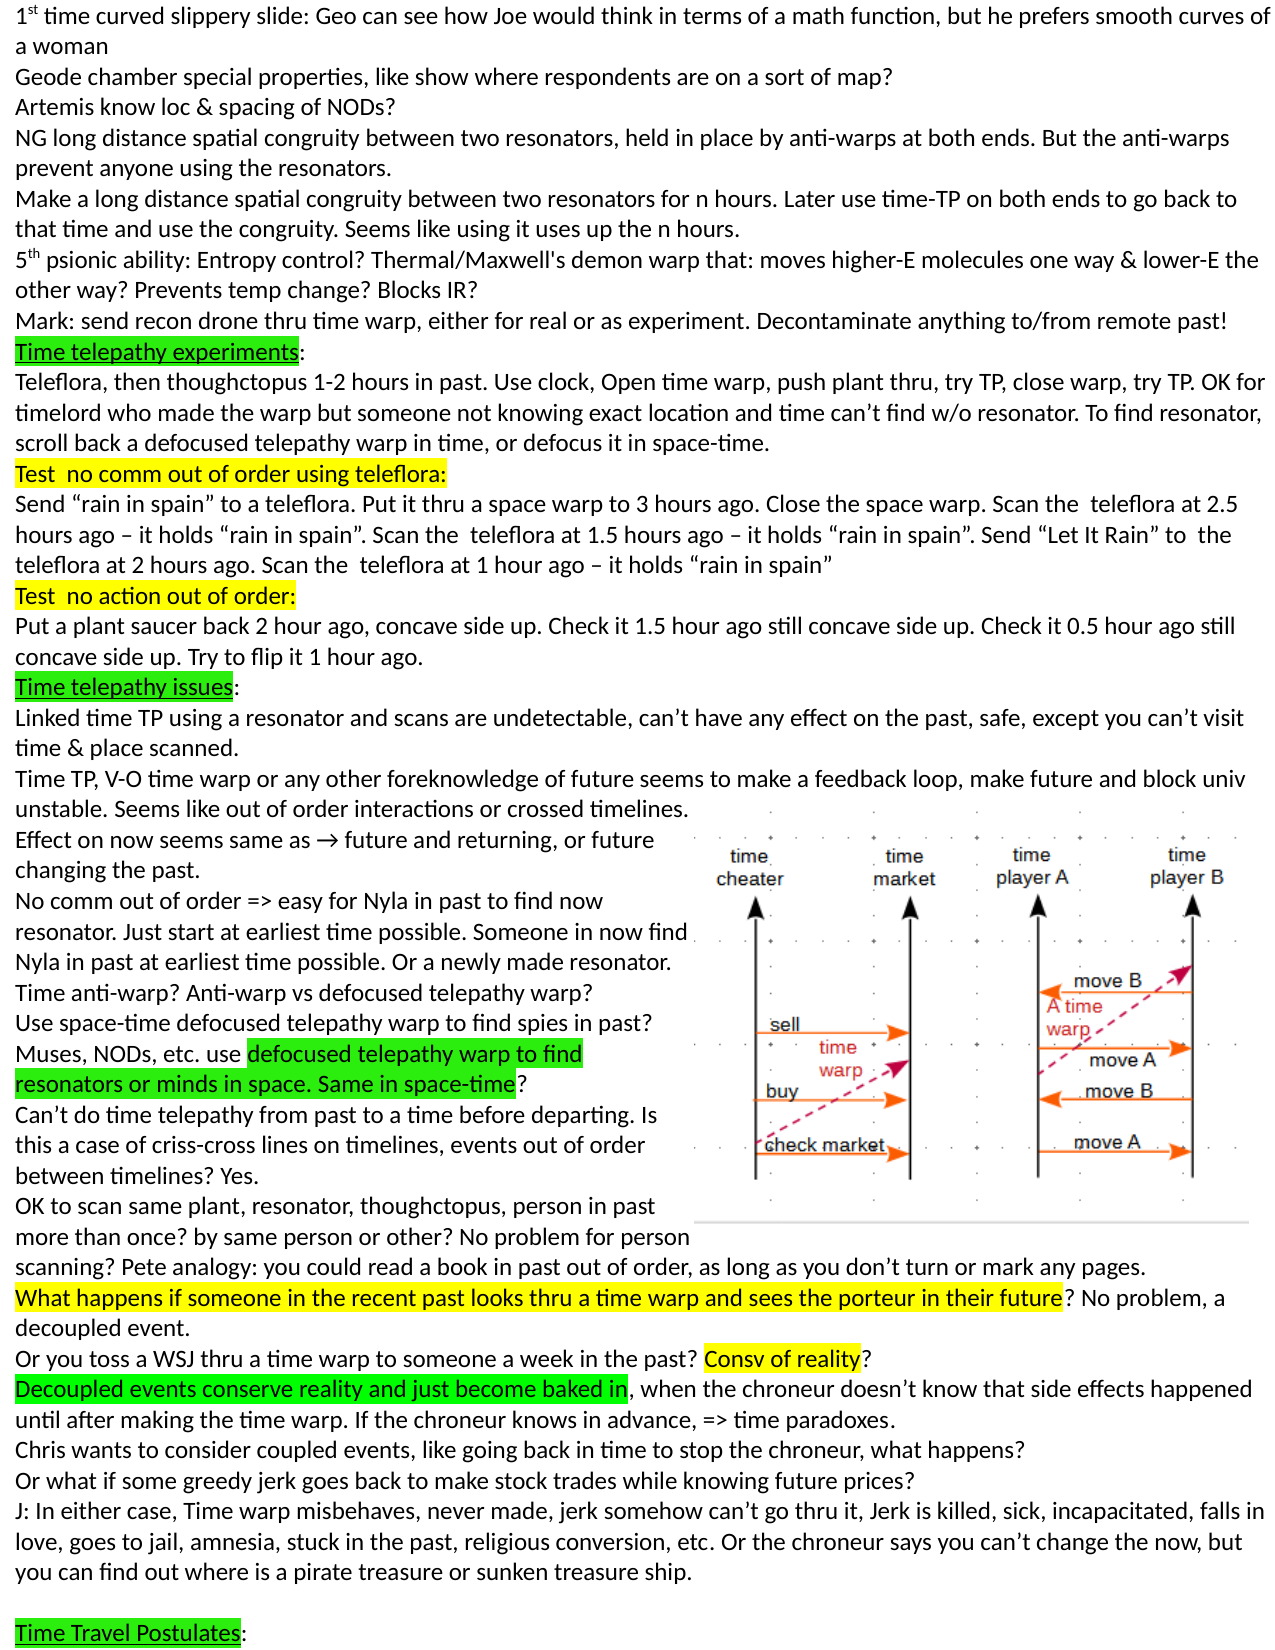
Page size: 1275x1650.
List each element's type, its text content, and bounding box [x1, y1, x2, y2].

text Test no comm out of order using teleflora: [15, 458, 1275, 488]
text Time telepathy issues: [15, 671, 1275, 702]
text Linked time TP using a resonator and scans are undetectable, can’t have any effect on the past, safe, except you can’t visit time & place scanned. [15, 702, 1275, 763]
text [1238, 1038, 1275, 1099]
text Mark: send recon drone thru time warp, either for real or as experiment. Decontaminate anything to/from remote past! [15, 305, 1275, 336]
text J: In either case, Time warp misbehaves, never made, jerk somehow can’t go thru it, Jerk is killed, sick, incapacitated, falls in love, goes to jail, amnesia, stuck in the past, religious conversion, etc. Or the chroneur says you can’t change the now, but you can find out where is a pirate treasure or sunken treasure ship. [15, 1496, 1275, 1587]
text No comm out of order => easy for Nyla in past to find now resonator. Just start at earliest time possible. Someone in now find Nyla in past at earliest time possible. Or a newly made resonator. [15, 885, 694, 977]
text What happens if someone in the recent past looks thru a time warp and sees the porteur in their future? No problem, a decoupled event. [15, 1282, 1275, 1343]
text Test no action out of order: [15, 580, 1275, 610]
text Muses, NODs, etc. use defocused telepathy warp to find resonators or minds in space. Same in space-time? [15, 1038, 694, 1099]
text Send “rain in spain” to a teleflora. Put it thru a space warp to 3 hours ago. Close the space warp. Scan the teleflora at 2.5 hours ago – it holds “rain in spain”. Scan the teleflora at 1.5 hours ago – it holds “rain in spain”. Send “Let It Rain” to the teleflora at 2 hours ago. Scan the teleflora at 1 hour ago – it holds “rain in spain” [15, 488, 1275, 580]
text Geode chamber special properties, like show where respondents are on a sort of map? [15, 61, 1275, 92]
text 5th psionic ability: Entropy control? Thermal/Maxwell's demon warp that: moves higher-E molecules one way & lower-E the other way? Prevents temp change? Blocks IR? [15, 244, 1275, 305]
text Decoupled events conserve reality and just become baked in, when the chroneur doesn’t know that side effects happened until after making the time warp. If the chroneur knows in advance, => time paradoxes. [15, 1373, 1275, 1434]
text Chris wants to consider coupled events, like going back in time to stop the chroneur, what happens? [15, 1434, 1275, 1465]
text Time telepathy experiments: [15, 336, 1275, 366]
text Time TP, V-O time warp or any other foreknowledge of future seems to make a feedback loop, make future and block univ unstable. Seems like out of order interactions or crossed timelines. Effect on now seems same as → future and returning, or future changing the past. [15, 763, 1275, 885]
text Artemis know loc & spacing of NODs? [15, 92, 1275, 122]
text NG long distance spatial congruity between two resonators, held in place by anti-warps at both ends. But the anti-warps prevent anyone using the resonators. [15, 122, 1275, 183]
picture [694, 809, 1238, 1228]
text Make a long distance spatial congruity between two resonators for n hours. Later use time-TP on both ends to go back to that time and use the congruity. Seems like using it uses up the n hours. [15, 183, 1275, 244]
text OK to scan same plant, resonator, thoughctopus, person in past more than once? by same person or other? No problem for person scanning? Pete analogy: you could read a book in past out of order, as long as you don’t turn or mark any pages. [15, 1190, 1275, 1282]
text Put a plant saucer back 2 hour ago, concave side up. Check it 1.5 hour ago still concave side up. Check it 0.5 hour ago still concave side up. Try to flip it 1 hour ago. [15, 610, 1275, 671]
text Teleflora, then thoughctopus 1-2 hours in past. Use clock, Open time warp, push plant thru, try TP, close warp, try TP. OK for timelord who made the warp but someone not knowing exact location and time can’t find w/o resonator. To find resonator, scroll back a defocused telepathy warp in time, or defocus it in space-time. [15, 366, 1275, 458]
text 1st time curved slippery slide: Geo can see how Joe would think in terms of a math function, but he prefers smooth curves of a woman [15, 0, 1275, 61]
text Time Travel Postulates: [15, 1618, 1275, 1648]
text [1238, 1099, 1275, 1190]
text Time anti-warp? Anti-warp vs defocused telepathy warp? [15, 977, 694, 1007]
text Or what if some greedy jerk goes back to make stock trades while knowing future prices? [15, 1465, 1275, 1496]
text Use space-time defocused telepathy warp to find spies in past? [15, 1007, 694, 1038]
text [1238, 977, 1275, 1007]
text Can’t do time telepathy from past to a time before departing. Is this a case of criss-cross lines on timelines, events out of order between timelines? Yes. [15, 1099, 694, 1190]
text Or you toss a WSJ thru a time warp to someone a week in the past? Consv of reality? [15, 1343, 1275, 1373]
